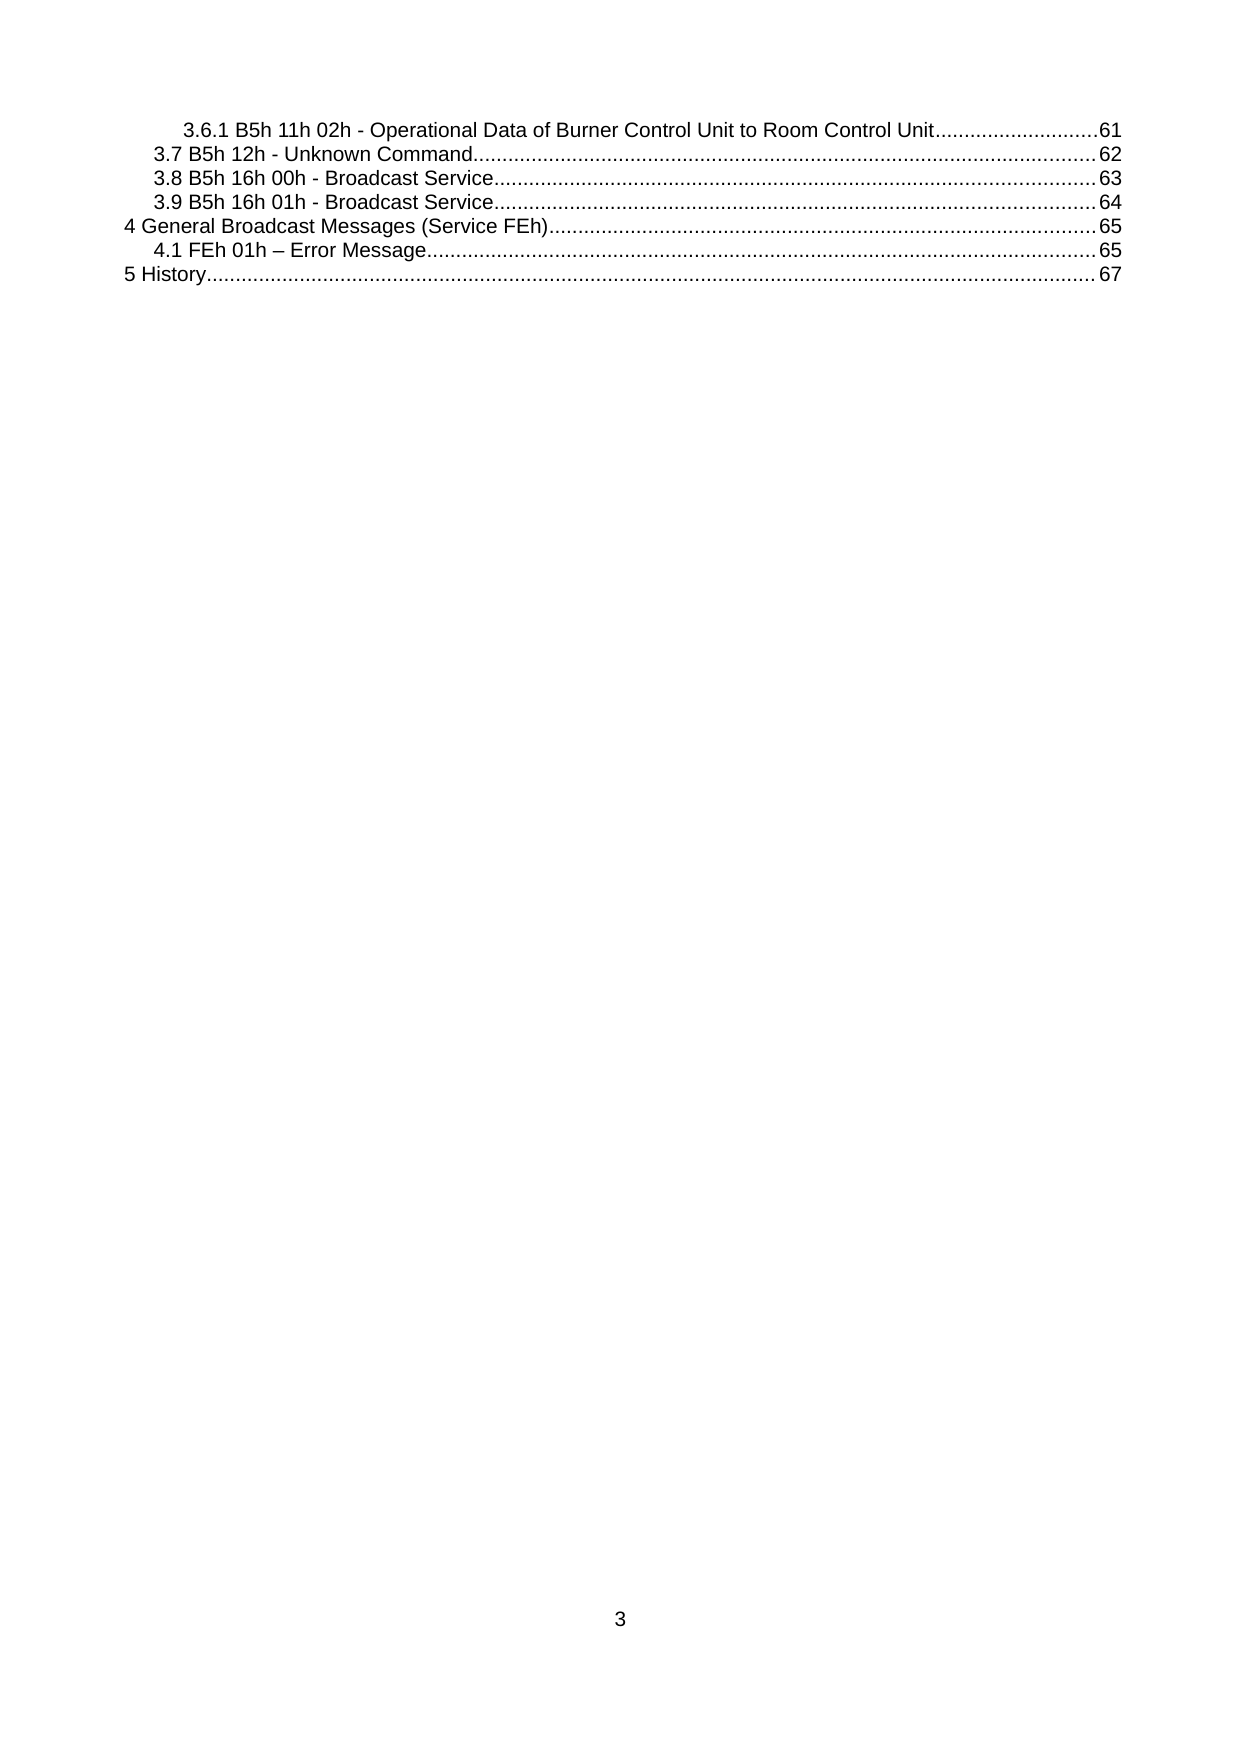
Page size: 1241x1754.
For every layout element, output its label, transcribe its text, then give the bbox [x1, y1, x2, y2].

text 3.9 B5h 16h 01h - Broadcast Service 64 [148, 190, 1122, 214]
text 3.8 B5h 16h 00h - Broadcast Service 63 [148, 166, 1122, 190]
text 4.1 FEh 01h – Error Message 65 [148, 238, 1122, 262]
text 4 General Broadcast Messages (Service FEh) 65 [118, 214, 1122, 238]
text 3.6.1 B5h 11h 02h - Operational Data of Burner Control Unit to Room Control Unit 61 [177, 118, 1122, 142]
text 3.7 B5h 12h - Unknown Command 62 [148, 142, 1122, 166]
text 5 History 67 [118, 262, 1122, 286]
